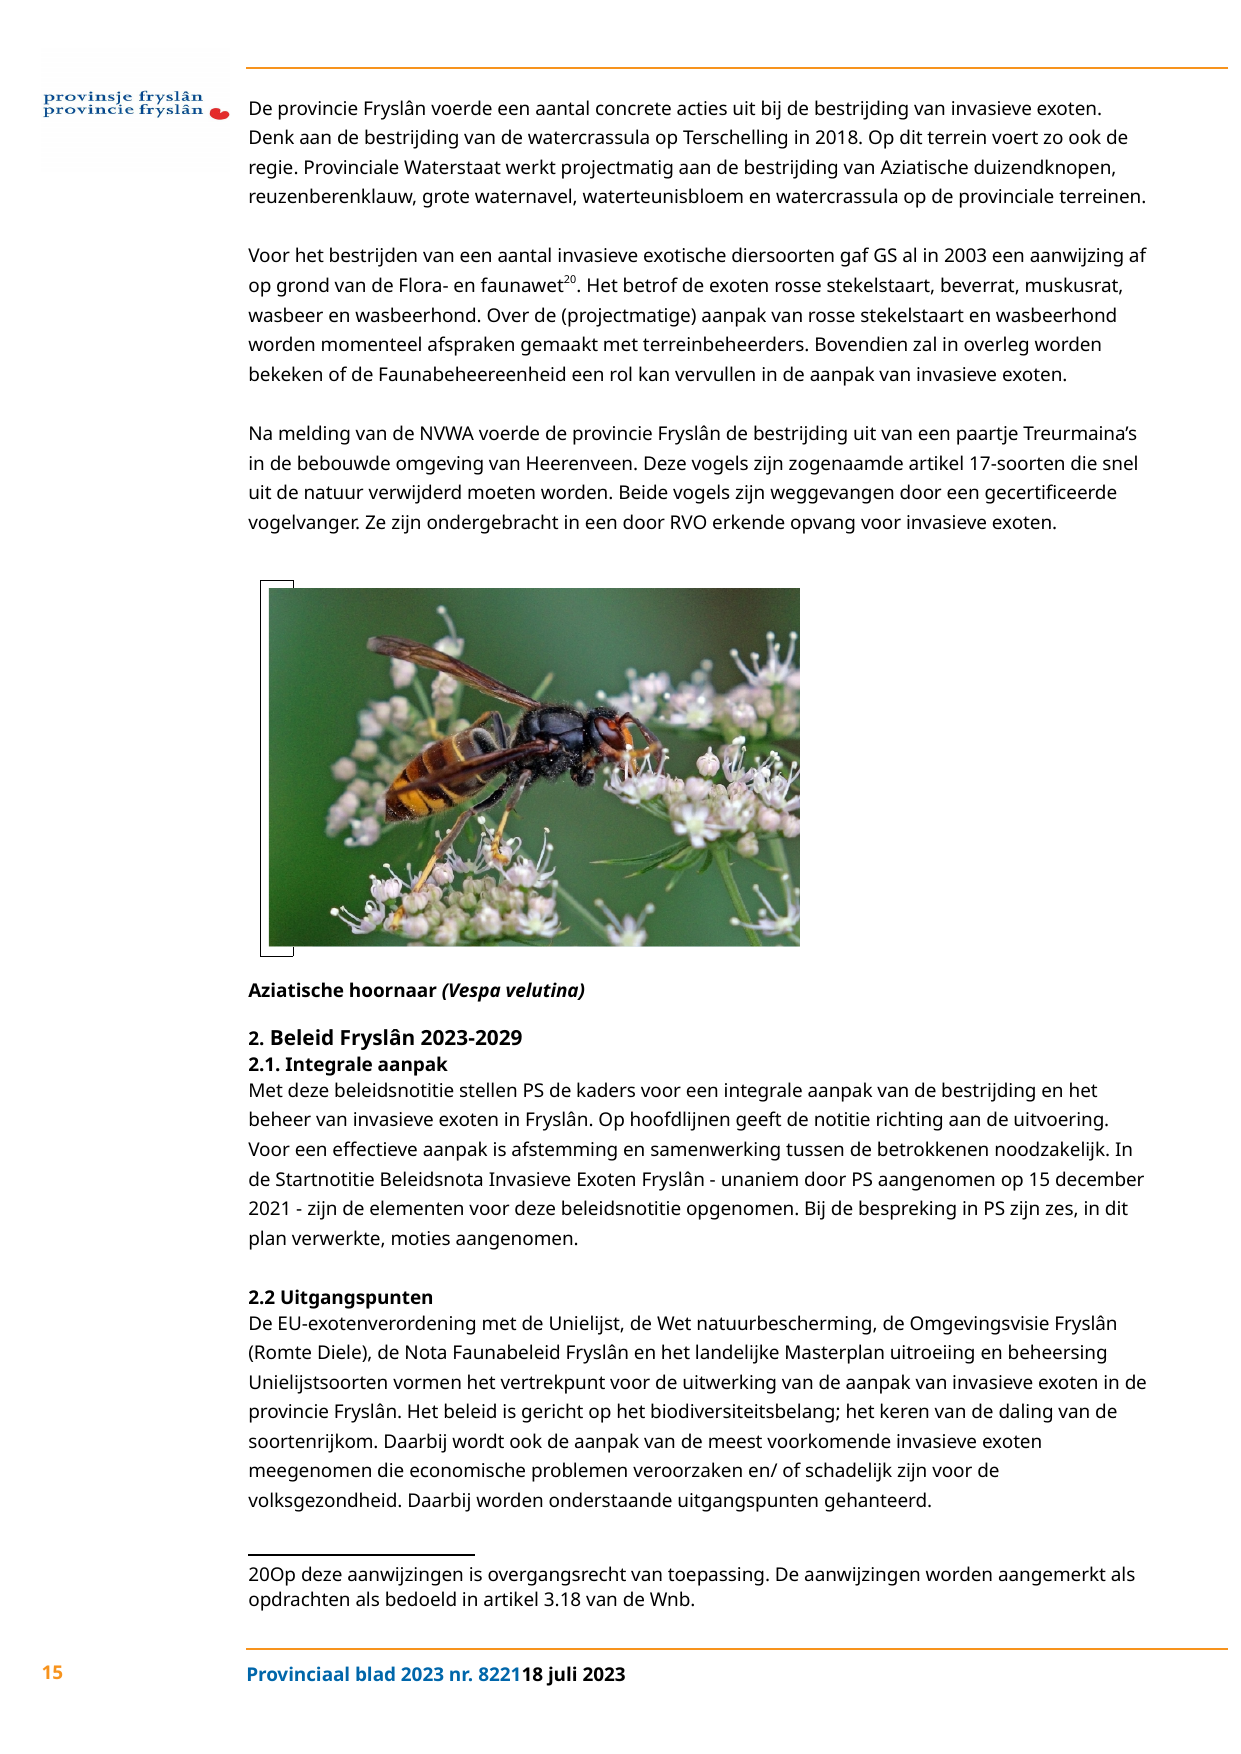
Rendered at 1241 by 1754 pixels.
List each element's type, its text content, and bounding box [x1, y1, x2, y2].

text 2. Beleid Fryslân 2023-2029 [248, 1023, 1152, 1051]
text Met deze beleidsnotitie stellen PS de kaders voor een integrale aanpak van de bestrijding en het beheer van invasieve exoten in Fryslân. Op hoofdlijnen geeft de notitie richting aan de uitvoering. Voor een effectieve aanpak is afstemming en samenwerking tussen de betrokkenen noodzakelijk. In de Startnotitie Beleidsnota Invasieve Exoten Fryslân - unaniem door PS aangenomen op 15 december 2021 - zijn de elementen voor deze beleidsnotitie opgenomen. Bij de bespreking in PS zijn zes, in dit plan verwerkte, moties aangenomen. [248, 1077, 1152, 1251]
text Voor het bestrijden van een aantal invasieve exotische diersoorten gaf GS al in 2003 een aanwijzing af op grond van de Flora- en faunawet. Het betrof de exoten rosse stekelstaart, beverrat, muskusrat, wasbeer en wasbeerhond. Over de (projectmatige) aanpak van rosse stekelstaart en wasbeerhond worden momenteel afspraken gemaakt met terreinbeheerders. Bovendien zal in overleg worden bekeken of de Faunabeheereenheid een rol kan vervullen in de aanpak van invasieve exoten. [248, 243, 1152, 387]
text De provincie Fryslân voerde een aantal concrete acties uit bij de bestrijding van invasieve exoten. Denk aan de bestrijding van de watercrassula op Terschelling in 2018. Op dit terrein voert zo ook de regie. Provinciale Waterstaat werkt projectmatig aan de bestrijding van Aziatische duizendknopen, reuzenberenklauw, grote waternavel, waterteunisbloem en watercrassula op de provinciale terreinen. [248, 95, 1152, 209]
text Op deze aanwijzingen is overgangsrecht van toepassing. De aanwijzingen worden aangemerkt als opdrachten als bedoeld in artikel 3.18 van de Wnb. [248, 1561, 1152, 1612]
text 2.2 Uitgangspunten [248, 1284, 1152, 1310]
text De EU-exotenverordening met de Unielijst, de Wet natuurbescherming, de Omgevingsvisie Fryslân (Romte Diele), de Nota Faunabeleid Fryslân en het landelijke Masterplan uitroeiing en beheersing Unielijstsoorten vormen het vertrekpunt voor de uitwerking van de aanpak van invasieve exoten in de provincie Fryslân. Het beleid is gericht op het biodiversiteitsbelang; het keren van de daling van de soortenrijkom. Daarbij wordt ook de aanpak van de meest voorkomende invasieve exoten meegenomen die economische problemen veroorzaken en/ of schadelijk zijn voor de volksgezondheid. Daarbij worden onderstaande uitgangspunten gehanteerd. [248, 1310, 1152, 1513]
text Aziatische hoornaar (Vespa velutina) [248, 977, 1152, 1003]
picture [268, 588, 800, 947]
text 2.1. Integrale aanpak [248, 1051, 1152, 1077]
text Na melding van de NVWA voerde de provincie Fryslân de bestrijding uit van een paartje Treurmaina’s in de bebouwde omgeving van Heerenveen. Deze vogels zijn zogenaamde artikel 17-soorten die snel uit de natuur verwijderd moeten worden. Beide vogels zijn weggevangen door een gecertificeerde vogelvanger. Ze zijn ondergebracht in een door RVO erkende opvang voor invasieve exoten. [248, 420, 1152, 535]
picture [41, 47, 231, 172]
